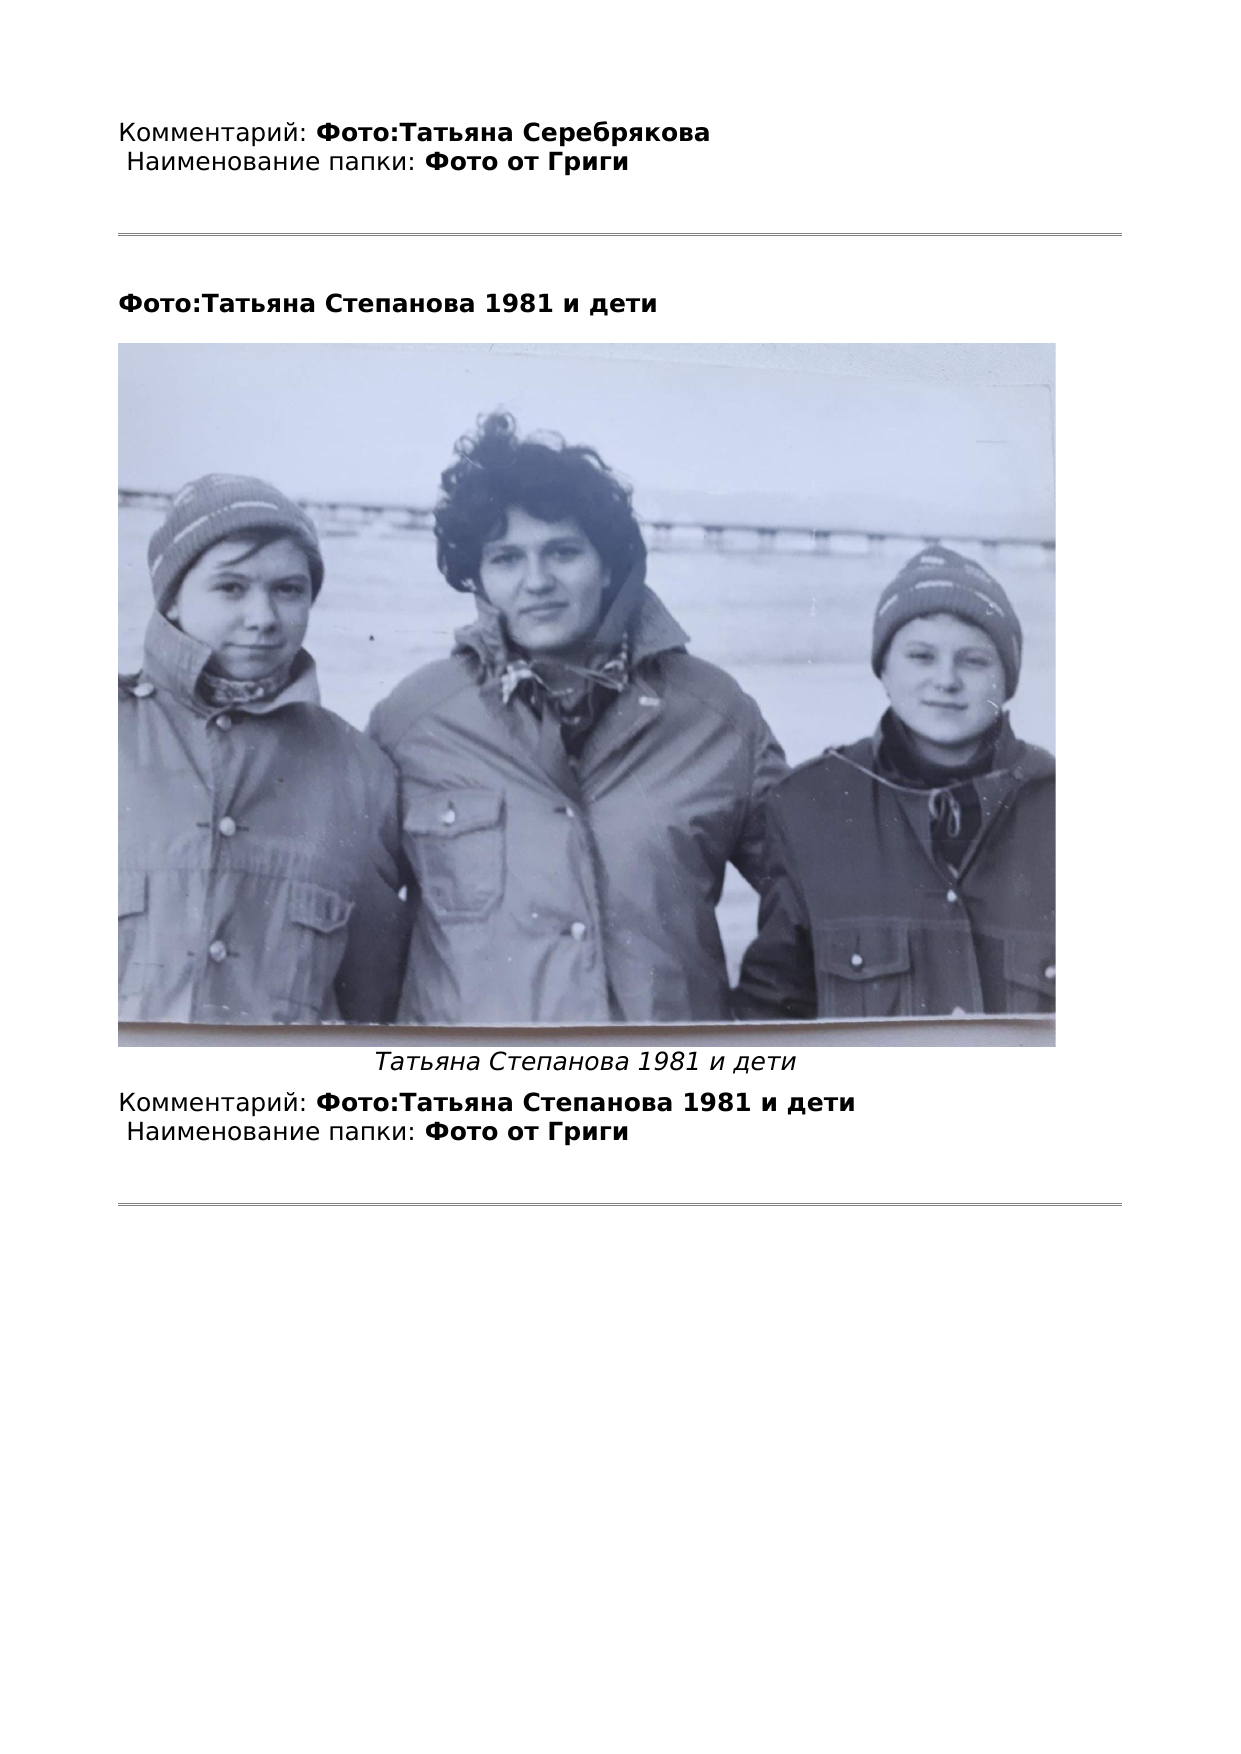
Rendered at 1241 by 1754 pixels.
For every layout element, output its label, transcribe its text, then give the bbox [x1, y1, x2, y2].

text Комментарий: Фото:Татьяна Степанова 1981 и дети Наименование папки: Фото от Григи [118, 1088, 1122, 1176]
subtitle Фото:Татьяна Степанова 1981 и дети [118, 289, 1122, 319]
text Татьяна Степанова 1981 и дети [118, 1047, 1056, 1076]
picture [118, 343, 1056, 1047]
text Комментарий: Фото:Татьяна Серебрякова Наименование папки: Фото от Григи [118, 118, 1122, 206]
